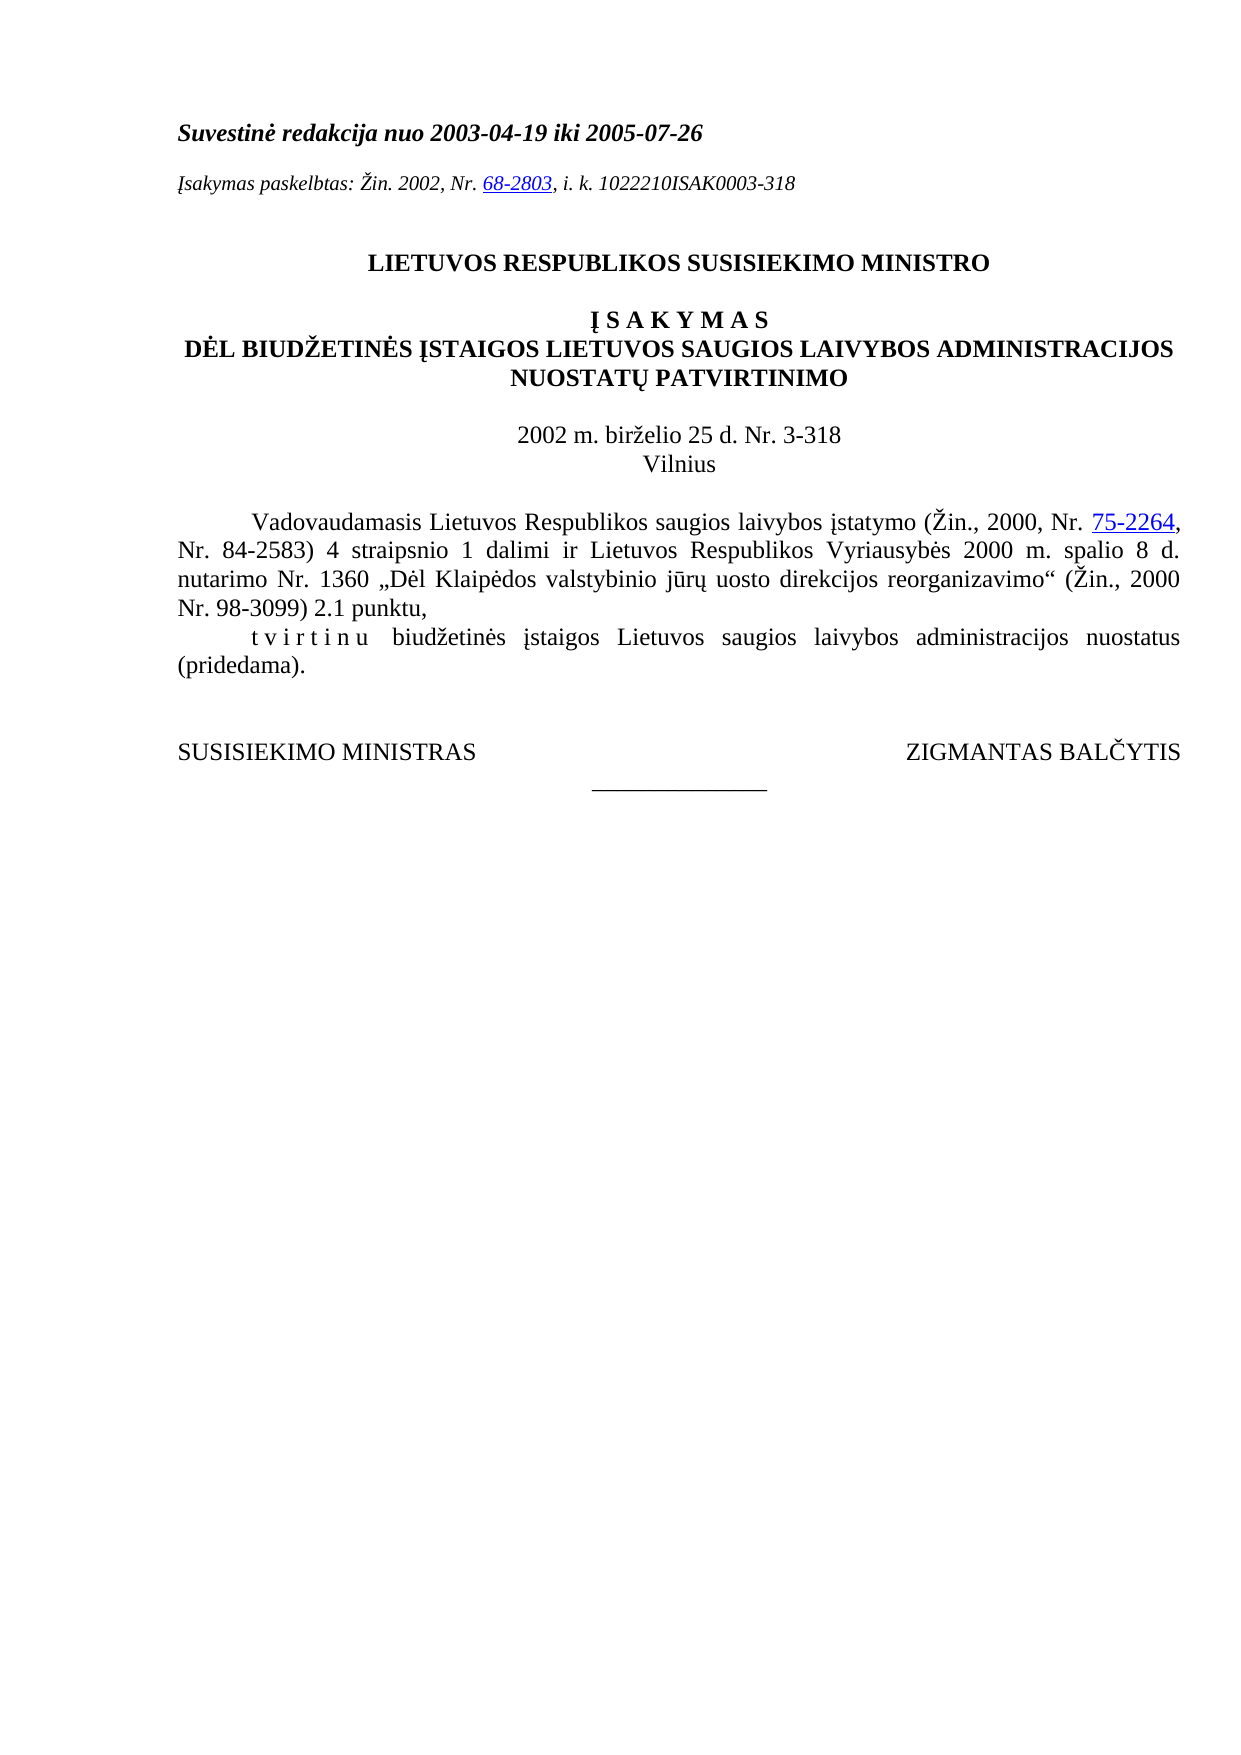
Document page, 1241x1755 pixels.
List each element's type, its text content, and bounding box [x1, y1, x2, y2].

text Į S A K Y M A S [177, 305, 1181, 334]
text tvirtinu biudžetinės įstaigos Lietuvos saugios laivybos administracijos nuostatus (pridedama). [177, 622, 1181, 679]
text Vadovaudamasis Lietuvos Respublikos saugios laivybos įstatymo (Žin., 2000, Nr. 75-2264, Nr. 84-2583) 4 straipsnio 1 dalimi ir Lietuvos Respublikos Vyriausybės 2000 m. spalio 8 d. nutarimo Nr. 1360 „Dėl Klaipėdos valstybinio jūrų uosto direkcijos reorganizavimo“ (Žin., 2000 Nr. 98-3099) 2.1 punktu, [177, 507, 1181, 622]
text LIETUVOS RESPUBLIKOS SUSISIEKIMO MINISTRO [177, 248, 1181, 277]
text ______________ [177, 765, 1181, 794]
text 2002 m. birželio 25 d. Nr. 3-318 [177, 420, 1181, 449]
text Suvestinė redakcija nuo 2003-04-19 iki 2005-07-26 [177, 118, 1181, 147]
text Įsakymas paskelbtas: Žin. 2002, Nr. 68-2803, i. k. 1022210ISAK0003-318 [177, 171, 1181, 195]
text Vilnius [177, 449, 1181, 478]
text SUSISIEKIMO MINISTRAS ZIGMANTAS BALČYTIS [177, 737, 1181, 765]
text DĖL BIUDŽETINĖS ĮSTAIGOS LIETUVOS SAUGIOS LAIVYBOS ADMINISTRACIJOS NUOSTATŲ PATVIRTINIMO [177, 334, 1181, 392]
